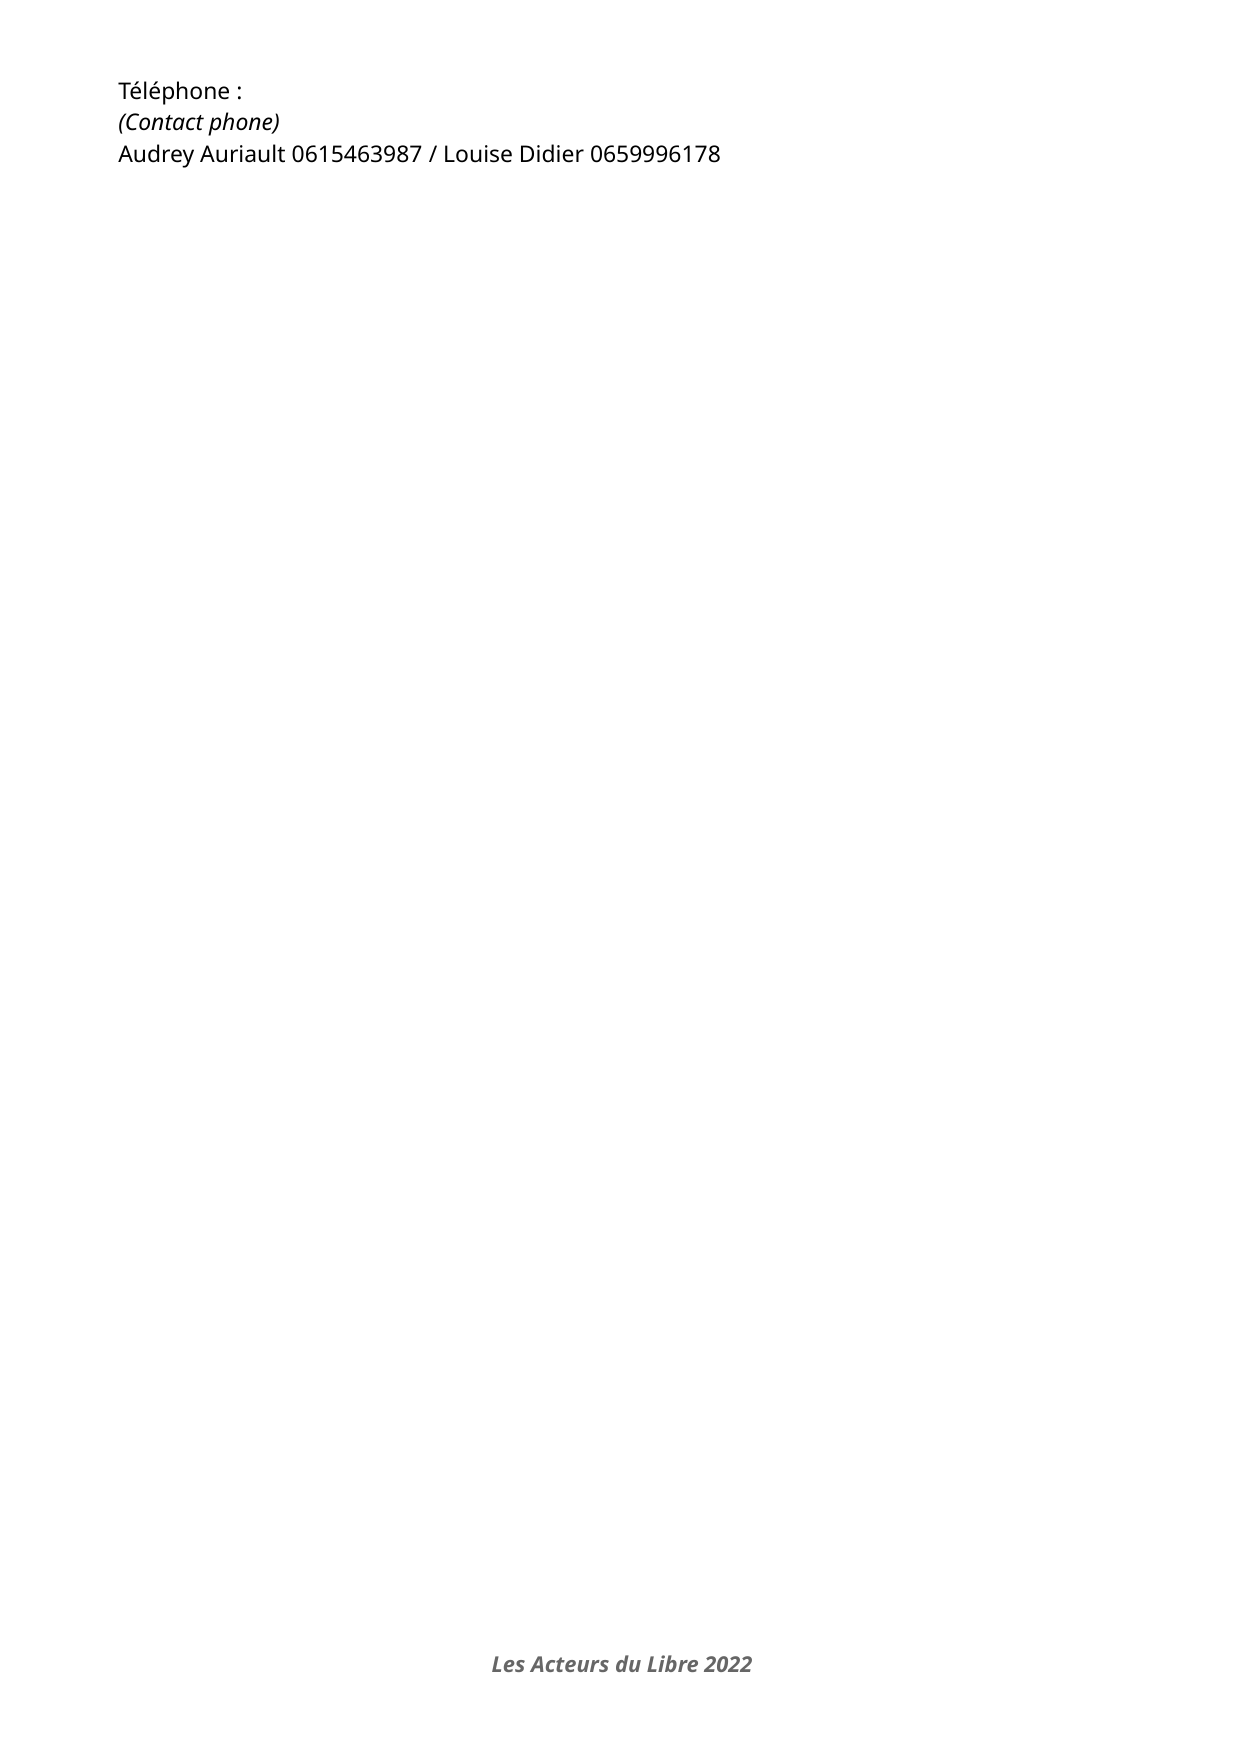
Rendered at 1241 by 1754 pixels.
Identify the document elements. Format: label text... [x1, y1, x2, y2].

text Téléphone : [118, 75, 1122, 106]
text (Contact phone) [118, 106, 1122, 137]
text Audrey Auriault 0615463987 / Louise Didier 0659996178 [118, 137, 1122, 169]
